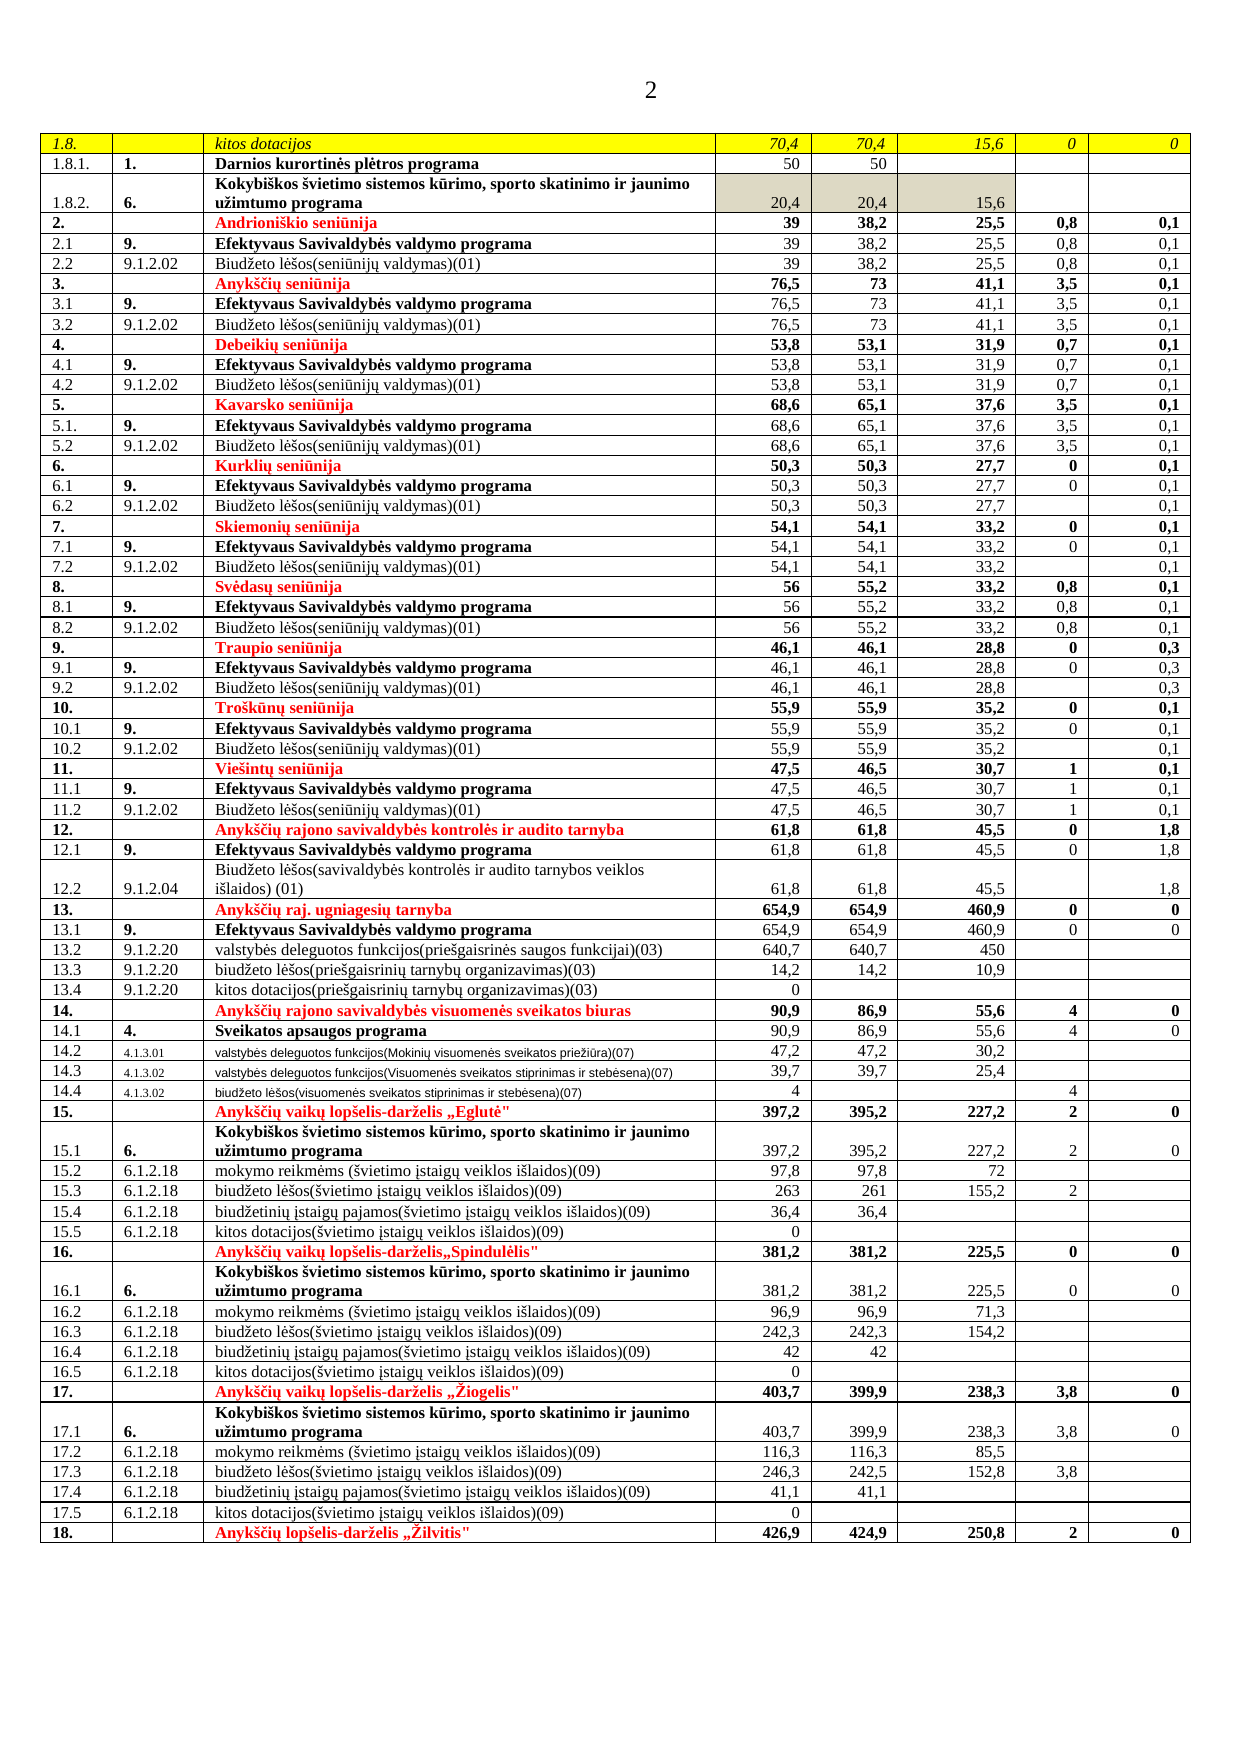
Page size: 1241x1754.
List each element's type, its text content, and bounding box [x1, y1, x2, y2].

table_cell 35,2 [898, 739, 1015, 758]
table_cell Efektyvaus Savivaldybės valdymo programa [204, 294, 715, 313]
table_cell 10,9 [898, 960, 1015, 979]
table_cell 30,7 [898, 759, 1015, 778]
table_cell 6.1.2.18 [113, 1462, 203, 1481]
table_cell 0 [1016, 638, 1088, 657]
table_cell 17.1 [41, 1403, 112, 1441]
table_cell 1. [113, 154, 203, 173]
table_cell 72 [898, 1161, 1015, 1180]
table_cell 13.3 [41, 960, 112, 979]
table_cell 6.1.2.18 [113, 1161, 203, 1180]
table_cell mokymo reikmėms (švietimo įstaigų veiklos išlaidos)(09) [204, 1301, 715, 1321]
table_cell [1016, 154, 1088, 173]
table_cell 0,1 [1089, 395, 1190, 414]
table_cell [113, 1000, 203, 1019]
table_cell 9.1 [41, 658, 112, 677]
table_cell 30,2 [898, 1041, 1015, 1060]
table_cell 15.4 [41, 1201, 112, 1221]
table_cell 4. [41, 335, 112, 354]
table_cell Efektyvaus Savivaldybės valdymo programa [204, 719, 715, 738]
table_cell 61,8 [812, 840, 897, 859]
table_cell 0 [1089, 920, 1190, 939]
table_cell 116,3 [716, 1442, 811, 1461]
table_cell 4.1.3.01 [113, 1041, 203, 1060]
table_cell kitos dotacijos [204, 134, 715, 153]
table_cell 38,2 [812, 254, 897, 273]
table_cell 0,1 [1089, 719, 1190, 738]
table_cell 9.1.2.02 [113, 254, 203, 273]
table_cell 17.3 [41, 1462, 112, 1481]
table_cell 0 [1016, 516, 1088, 536]
table_cell 0 [716, 980, 811, 999]
table_cell 45,5 [898, 860, 1015, 898]
table_cell 33,2 [898, 516, 1015, 536]
table_cell [1016, 174, 1088, 212]
table_cell 38,2 [812, 213, 897, 232]
table_cell 38,2 [812, 234, 897, 253]
table_cell [1016, 1041, 1088, 1060]
table_cell 0 [1016, 1242, 1088, 1261]
table_cell 33,2 [898, 597, 1015, 616]
table_cell [1089, 1301, 1190, 1321]
table_cell Biudžeto lėšos(savivaldybės kontrolės ir audito tarnybos veiklos išlaidos) (01) [204, 860, 715, 898]
table_cell Darnios kurortinės plėtros programa [204, 154, 715, 173]
table_cell [1089, 980, 1190, 999]
table_cell 0,1 [1089, 456, 1190, 475]
table_cell 246,3 [716, 1462, 811, 1481]
table_cell 65,1 [812, 436, 897, 455]
table_cell [898, 1342, 1015, 1361]
table_cell 13.1 [41, 920, 112, 939]
table_cell 41,1 [716, 1482, 811, 1501]
table_cell 3,5 [1016, 395, 1088, 414]
table_cell Troškūnų seniūnija [204, 698, 715, 717]
table_cell 9.1.2.02 [113, 739, 203, 758]
table_cell 28,8 [898, 658, 1015, 677]
table_cell 70,4 [716, 134, 811, 153]
table_cell 16.5 [41, 1362, 112, 1381]
table_cell 9.1.2.02 [113, 496, 203, 515]
table_cell 2 [1016, 1122, 1088, 1160]
table_cell 4.2 [41, 375, 112, 394]
table_cell valstybės deleguotos funkcijos(Mokinių visuomenės sveikatos priežiūra)(07) [204, 1041, 715, 1060]
table_cell 42 [812, 1342, 897, 1361]
table_cell 0 [1016, 658, 1088, 677]
table_cell 14.2 [41, 1041, 112, 1060]
table_cell 0 [1089, 1101, 1190, 1121]
table_cell biudžetinių įstaigų pajamos(švietimo įstaigų veiklos išlaidos)(09) [204, 1201, 715, 1221]
table_cell 50,3 [716, 476, 811, 495]
table_cell 9.1.2.20 [113, 940, 203, 959]
table_cell [1016, 1342, 1088, 1361]
table_cell 2. [41, 213, 112, 232]
table_cell [1089, 1482, 1190, 1501]
table_cell 55,6 [898, 1021, 1015, 1040]
table_cell 0 [1089, 1382, 1190, 1401]
table_cell 70,4 [812, 134, 897, 153]
table_cell 9.1.2.02 [113, 799, 203, 818]
table_cell 0,1 [1089, 294, 1190, 313]
table_cell 28,8 [898, 678, 1015, 697]
table_cell 225,5 [898, 1242, 1015, 1261]
table_cell 56 [716, 577, 811, 596]
table_cell 54,1 [716, 516, 811, 536]
table_cell 152,8 [898, 1462, 1015, 1481]
table_cell 6. [41, 456, 112, 475]
table_cell 46,5 [812, 779, 897, 798]
table_cell [1016, 860, 1088, 898]
table_cell 0,1 [1089, 274, 1190, 293]
table_cell 47,5 [716, 779, 811, 798]
table_cell Biudžeto lėšos(seniūnijų valdymas)(01) [204, 739, 715, 758]
table_cell 56 [716, 597, 811, 616]
table_cell 76,5 [716, 314, 811, 333]
table_cell [1016, 1061, 1088, 1080]
table_cell 39,7 [812, 1061, 897, 1080]
table_cell 8. [41, 577, 112, 596]
table_cell 8.2 [41, 618, 112, 637]
table_cell biudžeto lėšos(švietimo įstaigų veiklos išlaidos)(09) [204, 1462, 715, 1481]
table_cell 41,1 [898, 314, 1015, 333]
table_cell 426,9 [716, 1523, 811, 1542]
table_cell 0,1 [1089, 355, 1190, 374]
table_cell 14,2 [812, 960, 897, 979]
table_cell [898, 154, 1015, 173]
table_cell 37,6 [898, 415, 1015, 434]
table_cell [113, 899, 203, 918]
table_cell 9. [113, 658, 203, 677]
table_cell 12.1 [41, 840, 112, 859]
table_cell 14,2 [716, 960, 811, 979]
table_cell 0 [1089, 1403, 1190, 1441]
table_cell 9. [113, 840, 203, 859]
table_cell Biudžeto lėšos(seniūnijų valdymas)(01) [204, 314, 715, 333]
table_cell [113, 516, 203, 536]
table_cell 9. [113, 597, 203, 616]
table_cell 261 [812, 1181, 897, 1200]
table_cell 399,9 [812, 1403, 897, 1441]
table_cell 27,7 [898, 456, 1015, 475]
table_cell valstybės deleguotos funkcijos(priešgaisrinės saugos funkcijai)(03) [204, 940, 715, 959]
table_cell 35,2 [898, 719, 1015, 738]
table_cell Biudžeto lėšos(seniūnijų valdymas)(01) [204, 557, 715, 576]
table_cell Viešintų seniūnija [204, 759, 715, 778]
table_cell 3,5 [1016, 314, 1088, 333]
table_cell 39 [716, 254, 811, 273]
table_cell Anykščių rajono savivaldybės visuomenės sveikatos biuras [204, 1000, 715, 1019]
table_cell 654,9 [812, 920, 897, 939]
table_cell 17. [41, 1382, 112, 1401]
table_cell Biudžeto lėšos(seniūnijų valdymas)(01) [204, 375, 715, 394]
table_cell [113, 456, 203, 475]
table_cell 116,3 [812, 1442, 897, 1461]
table_cell [113, 638, 203, 657]
table_cell 46,1 [812, 678, 897, 697]
table_cell 0,7 [1016, 335, 1088, 354]
table_cell 403,7 [716, 1403, 811, 1441]
table_cell 90,9 [716, 1000, 811, 1019]
table_cell 76,5 [716, 274, 811, 293]
table_cell 54,1 [812, 557, 897, 576]
table_cell 55,9 [716, 719, 811, 738]
table_cell 15.3 [41, 1181, 112, 1200]
table_cell 640,7 [812, 940, 897, 959]
table_cell [1016, 1201, 1088, 1221]
table_cell 399,9 [812, 1382, 897, 1401]
table_cell 5. [41, 395, 112, 414]
table_cell 6. [113, 174, 203, 212]
table_cell [898, 1201, 1015, 1221]
table_cell 0 [1089, 1122, 1190, 1160]
table_cell Anykščių vaikų lopšelis-darželis „Eglutė" [204, 1101, 715, 1121]
table_cell biudžetinių įstaigų pajamos(švietimo įstaigų veiklos išlaidos)(09) [204, 1482, 715, 1501]
table_cell 11.1 [41, 779, 112, 798]
table_cell 9. [41, 638, 112, 657]
table_cell 47,5 [716, 799, 811, 818]
table_cell 17.4 [41, 1482, 112, 1501]
table_cell 53,1 [812, 335, 897, 354]
table_cell 35,2 [898, 698, 1015, 717]
table_cell Anykščių raj. ugniagesių tarnyba [204, 899, 715, 918]
table_cell [898, 1482, 1015, 1501]
table_cell 6.1.2.18 [113, 1322, 203, 1341]
table_cell 0,1 [1089, 415, 1190, 434]
table_cell 0,8 [1016, 618, 1088, 637]
table_cell 397,2 [716, 1122, 811, 1160]
table_cell 71,3 [898, 1301, 1015, 1321]
table_cell 46,1 [812, 638, 897, 657]
table_cell [812, 1503, 897, 1522]
table_cell 2 [1016, 1181, 1088, 1200]
table_cell 13.4 [41, 980, 112, 999]
table_cell 5.2 [41, 436, 112, 455]
table_cell 0 [1089, 1242, 1190, 1261]
table_cell 17.5 [41, 1503, 112, 1522]
table_cell kitos dotacijos(švietimo įstaigų veiklos išlaidos)(09) [204, 1503, 715, 1522]
table_cell 6.1 [41, 476, 112, 495]
table_cell 45,5 [898, 840, 1015, 859]
table_cell [812, 1222, 897, 1241]
table_cell Kokybiškos švietimo sistemos kūrimo, sporto skatinimo ir jaunimo užimtumo programa [204, 1403, 715, 1441]
table_cell 6.1.2.18 [113, 1503, 203, 1522]
table_cell 0,7 [1016, 375, 1088, 394]
table_cell 9.1.2.02 [113, 436, 203, 455]
table_cell 0 [1016, 920, 1088, 939]
table_cell 0,1 [1089, 314, 1190, 333]
table_cell 395,2 [812, 1101, 897, 1121]
table_cell 0 [1089, 1000, 1190, 1019]
table_cell Efektyvaus Savivaldybės valdymo programa [204, 779, 715, 798]
table_cell 0 [716, 1222, 811, 1241]
table_cell 0 [1089, 1523, 1190, 1542]
table_cell 0,8 [1016, 597, 1088, 616]
table_cell 1 [1016, 799, 1088, 818]
table_cell 242,3 [812, 1322, 897, 1341]
table_cell 0,1 [1089, 618, 1190, 637]
table_cell 36,4 [716, 1201, 811, 1221]
table_cell 654,9 [716, 920, 811, 939]
table_cell 0 [1016, 698, 1088, 717]
table_cell 0 [1016, 134, 1088, 153]
table_cell 4 [716, 1081, 811, 1100]
table_cell 3.1 [41, 294, 112, 313]
table_cell 0,1 [1089, 799, 1190, 818]
table_cell 20,4 [812, 174, 897, 212]
table_cell 0,1 [1089, 254, 1190, 273]
table_cell 54,1 [812, 516, 897, 536]
table_cell 4 [1016, 1000, 1088, 1019]
table_cell [113, 698, 203, 717]
table_cell 47,2 [716, 1041, 811, 1060]
table_cell Efektyvaus Savivaldybės valdymo programa [204, 476, 715, 495]
table_cell [1016, 1222, 1088, 1241]
table_cell 4 [1016, 1021, 1088, 1040]
table_cell 30,7 [898, 799, 1015, 818]
table_cell 0,1 [1089, 375, 1190, 394]
table_cell 225,5 [898, 1262, 1015, 1300]
table_cell Efektyvaus Savivaldybės valdymo programa [204, 415, 715, 434]
table_cell 55,2 [812, 597, 897, 616]
table_cell [1089, 1503, 1190, 1522]
table_cell 9.1.2.02 [113, 314, 203, 333]
table_cell 36,4 [812, 1201, 897, 1221]
table_cell 5.1. [41, 415, 112, 434]
table_cell 65,1 [812, 395, 897, 414]
table_cell 53,8 [716, 375, 811, 394]
table_cell 0,1 [1089, 597, 1190, 616]
table_cell 10. [41, 698, 112, 717]
table_cell 0,7 [1016, 355, 1088, 374]
table_cell 4 [1016, 1081, 1088, 1100]
table_cell 6.1.2.18 [113, 1482, 203, 1501]
table_cell 381,2 [812, 1242, 897, 1261]
table_cell 14.4 [41, 1081, 112, 1100]
table_cell 9.1.2.02 [113, 375, 203, 394]
table_cell 6. [113, 1122, 203, 1160]
table_cell Andrioniškio seniūnija [204, 213, 715, 232]
table_cell 97,8 [812, 1161, 897, 1180]
table_cell Biudžeto lėšos(seniūnijų valdymas)(01) [204, 436, 715, 455]
table_cell 0,1 [1089, 496, 1190, 515]
table_cell 3,8 [1016, 1403, 1088, 1441]
table_cell 9.1.2.02 [113, 557, 203, 576]
table_cell 16.3 [41, 1322, 112, 1341]
table_cell 61,8 [716, 860, 811, 898]
table_cell [1016, 1503, 1088, 1522]
table_cell biudžeto lėšos(švietimo įstaigų veiklos išlaidos)(09) [204, 1181, 715, 1200]
table_cell 0,1 [1089, 557, 1190, 576]
table_cell kitos dotacijos(švietimo įstaigų veiklos išlaidos)(09) [204, 1222, 715, 1241]
table_cell 90,9 [716, 1021, 811, 1040]
table_cell 263 [716, 1181, 811, 1200]
table_cell 20,4 [716, 174, 811, 212]
table_cell 403,7 [716, 1382, 811, 1401]
table_cell Efektyvaus Savivaldybės valdymo programa [204, 658, 715, 677]
table_cell 1,8 [1089, 840, 1190, 859]
table_cell 6.1.2.18 [113, 1181, 203, 1200]
table_cell 0 [1016, 840, 1088, 859]
table_cell [1089, 1222, 1190, 1241]
table_cell Biudžeto lėšos(seniūnijų valdymas)(01) [204, 496, 715, 515]
table_cell 640,7 [716, 940, 811, 959]
table_cell 3.2 [41, 314, 112, 333]
table_cell 4.1.3.02 [113, 1081, 203, 1100]
table_cell 0 [1016, 719, 1088, 738]
table_cell 55,9 [812, 698, 897, 717]
table_cell 7.1 [41, 537, 112, 556]
table_cell [1089, 1081, 1190, 1100]
table_cell 0 [716, 1503, 811, 1522]
table_cell 0,8 [1016, 254, 1088, 273]
table_cell Kokybiškos švietimo sistemos kūrimo, sporto skatinimo ir jaunimo užimtumo programa [204, 1122, 715, 1160]
table_cell Biudžeto lėšos(seniūnijų valdymas)(01) [204, 618, 715, 637]
table_cell 0,1 [1089, 213, 1190, 232]
table_cell Efektyvaus Savivaldybės valdymo programa [204, 355, 715, 374]
table_cell 31,9 [898, 375, 1015, 394]
table_cell 9. [113, 294, 203, 313]
table_cell 0,3 [1089, 638, 1190, 657]
table_cell 4.1 [41, 355, 112, 374]
table_cell 3,8 [1016, 1382, 1088, 1401]
table_cell 3. [41, 274, 112, 293]
table_cell Anykščių lopšelis-darželis „Žilvitis" [204, 1523, 715, 1542]
table_cell 424,9 [812, 1523, 897, 1542]
table_cell [1089, 1201, 1190, 1221]
table_cell 27,7 [898, 496, 1015, 515]
table_cell 0 [1016, 456, 1088, 475]
table_cell 53,8 [716, 335, 811, 354]
table_cell 6.1.2.18 [113, 1201, 203, 1221]
table_cell 15.1 [41, 1122, 112, 1160]
table_cell 65,1 [812, 415, 897, 434]
table_cell 9. [113, 415, 203, 434]
table_cell Kokybiškos švietimo sistemos kūrimo, sporto skatinimo ir jaunimo užimtumo programa [204, 1262, 715, 1300]
table_cell 14.3 [41, 1061, 112, 1080]
table_cell 16. [41, 1242, 112, 1261]
table_cell 12.2 [41, 860, 112, 898]
table_cell 0 [1016, 820, 1088, 839]
table_cell 55,6 [898, 1000, 1015, 1019]
table_cell mokymo reikmėms (švietimo įstaigų veiklos išlaidos)(09) [204, 1161, 715, 1180]
table_cell [113, 1242, 203, 1261]
table_cell 6.1.2.18 [113, 1362, 203, 1381]
table_cell 50,3 [716, 456, 811, 475]
table_cell 1.8. [41, 134, 112, 153]
table_cell 15,6 [898, 174, 1015, 212]
table_cell 0 [1016, 537, 1088, 556]
table_cell 73 [812, 294, 897, 313]
table_cell 0,3 [1089, 678, 1190, 697]
table_cell [113, 759, 203, 778]
table_cell 28,8 [898, 638, 1015, 657]
table_cell 242,3 [716, 1322, 811, 1341]
table_cell 2.2 [41, 254, 112, 273]
table_cell [898, 1503, 1015, 1522]
table_cell Kavarsko seniūnija [204, 395, 715, 414]
table_cell 27,7 [898, 476, 1015, 495]
table_cell 654,9 [716, 899, 811, 918]
table_cell 1 [1016, 779, 1088, 798]
table_cell 460,9 [898, 920, 1015, 939]
table_cell 13. [41, 899, 112, 918]
table_cell 31,9 [898, 335, 1015, 354]
table_cell Biudžeto lėšos(seniūnijų valdymas)(01) [204, 254, 715, 273]
table_cell 381,2 [716, 1242, 811, 1261]
table_cell [1089, 1181, 1190, 1200]
table_cell 9. [113, 537, 203, 556]
table_cell [1089, 1442, 1190, 1461]
table_cell 15.2 [41, 1161, 112, 1180]
table_cell 0,1 [1089, 577, 1190, 596]
table_cell 86,9 [812, 1021, 897, 1040]
table_cell 16.4 [41, 1342, 112, 1361]
table_cell 7.2 [41, 557, 112, 576]
table_cell 68,6 [716, 415, 811, 434]
table_cell 68,6 [716, 436, 811, 455]
table_cell 0,8 [1016, 234, 1088, 253]
table_cell 25,5 [898, 254, 1015, 273]
table_cell [1016, 1482, 1088, 1501]
table_cell 50,3 [812, 496, 897, 515]
table_cell 33,2 [898, 618, 1015, 637]
table_cell Debeikių seniūnija [204, 335, 715, 354]
table_cell 6.1.2.18 [113, 1442, 203, 1461]
table_cell biudžeto lėšos(priešgaisrinių tarnybų organizavimas)(03) [204, 960, 715, 979]
table_cell 13.2 [41, 940, 112, 959]
table_cell 397,2 [716, 1101, 811, 1121]
table_cell [1016, 678, 1088, 697]
table_cell [113, 213, 203, 232]
table_cell biudžeto lėšos(visuomenės sveikatos stiprinimas ir stebėsena)(07) [204, 1081, 715, 1100]
table_cell Anykščių rajono savivaldybės kontrolės ir audito tarnyba [204, 820, 715, 839]
table_cell Kurklių seniūnija [204, 456, 715, 475]
table_cell 2 [1016, 1101, 1088, 1121]
table_cell 53,1 [812, 355, 897, 374]
table_cell biudžetinių įstaigų pajamos(švietimo įstaigų veiklos išlaidos)(09) [204, 1342, 715, 1361]
table_cell 10.2 [41, 739, 112, 758]
table_cell Biudžeto lėšos(seniūnijų valdymas)(01) [204, 799, 715, 818]
table_cell 4. [113, 1021, 203, 1040]
table_cell [1089, 1161, 1190, 1180]
table_cell 46,1 [716, 678, 811, 697]
table_cell 8.1 [41, 597, 112, 616]
table_cell Traupio seniūnija [204, 638, 715, 657]
table_cell [812, 1362, 897, 1381]
table_cell 0,3 [1089, 658, 1190, 677]
table_cell 50,3 [812, 476, 897, 495]
table_cell 42 [716, 1342, 811, 1361]
table_cell 50,3 [716, 496, 811, 515]
table_cell 250,8 [898, 1523, 1015, 1542]
table_cell [1016, 980, 1088, 999]
table_cell [113, 577, 203, 596]
table_cell 68,6 [716, 395, 811, 414]
table_cell [1089, 1462, 1190, 1481]
table_cell 0 [1089, 1262, 1190, 1300]
table_cell 0 [1089, 134, 1190, 153]
table_cell [812, 980, 897, 999]
table_cell [1016, 496, 1088, 515]
table_cell 227,2 [898, 1101, 1015, 1121]
table_cell 9.1.2.04 [113, 860, 203, 898]
table_cell Biudžeto lėšos(seniūnijų valdymas)(01) [204, 678, 715, 697]
table_cell 6.1.2.18 [113, 1301, 203, 1321]
table_cell 97,8 [716, 1161, 811, 1180]
table_cell 41,1 [898, 294, 1015, 313]
table_cell 61,8 [812, 820, 897, 839]
table_cell 46,1 [812, 658, 897, 677]
table_cell [113, 134, 203, 153]
table_cell [113, 1523, 203, 1542]
table_cell 17.2 [41, 1442, 112, 1461]
table_cell 6.1.2.18 [113, 1342, 203, 1361]
table_cell 73 [812, 274, 897, 293]
table_cell 9.1.2.20 [113, 960, 203, 979]
table_cell 0 [1016, 899, 1088, 918]
table_cell 0,1 [1089, 698, 1190, 717]
table_cell [1089, 174, 1190, 212]
table_cell Efektyvaus Savivaldybės valdymo programa [204, 597, 715, 616]
table_cell 76,5 [716, 294, 811, 313]
table_cell Efektyvaus Savivaldybės valdymo programa [204, 537, 715, 556]
table_cell 2 [1016, 1523, 1088, 1542]
table_cell Sveikatos apsaugos programa [204, 1021, 715, 1040]
table_cell 39 [716, 213, 811, 232]
table_cell 53,1 [812, 375, 897, 394]
table_cell 41,1 [812, 1482, 897, 1501]
table_cell 31,9 [898, 355, 1015, 374]
table_cell 3,5 [1016, 294, 1088, 313]
table_cell [1089, 1061, 1190, 1080]
table_cell 10.1 [41, 719, 112, 738]
table_cell 54,1 [716, 537, 811, 556]
table_cell 46,5 [812, 759, 897, 778]
table_cell 0,8 [1016, 577, 1088, 596]
table_cell 15. [41, 1101, 112, 1121]
table_cell 55,2 [812, 577, 897, 596]
table_cell 16.1 [41, 1262, 112, 1300]
table_cell 3,8 [1016, 1462, 1088, 1481]
table_cell 46,1 [716, 638, 811, 657]
table_cell 47,5 [716, 759, 811, 778]
table_cell 9.1.2.02 [113, 618, 203, 637]
table_cell 0,1 [1089, 476, 1190, 495]
table_cell 395,2 [812, 1122, 897, 1160]
table_cell 0,8 [1016, 213, 1088, 232]
table_cell 6. [113, 1403, 203, 1441]
table_cell 54,1 [812, 537, 897, 556]
table_cell Efektyvaus Savivaldybės valdymo programa [204, 920, 715, 939]
table_cell mokymo reikmėms (švietimo įstaigų veiklos išlaidos)(09) [204, 1442, 715, 1461]
table_cell [1089, 960, 1190, 979]
table_cell 0,1 [1089, 516, 1190, 536]
table_cell 1 [1016, 759, 1088, 778]
table_cell 0,1 [1089, 739, 1190, 758]
table_cell [1016, 960, 1088, 979]
table_cell 47,2 [812, 1041, 897, 1060]
table_cell 3,5 [1016, 436, 1088, 455]
table_cell 61,8 [812, 860, 897, 898]
table_cell [1089, 1322, 1190, 1341]
table_cell 50 [812, 154, 897, 173]
table_cell 0 [1016, 476, 1088, 495]
table_cell 14. [41, 1000, 112, 1019]
table_cell 0,1 [1089, 234, 1190, 253]
table_cell [113, 1382, 203, 1401]
table_cell 55,2 [812, 618, 897, 637]
table_cell 0 [1089, 1021, 1190, 1040]
table_cell 227,2 [898, 1122, 1015, 1160]
table_cell 55,9 [716, 739, 811, 758]
table_cell 50,3 [812, 456, 897, 475]
table_cell 1,8 [1089, 860, 1190, 898]
table_cell kitos dotacijos(priešgaisrinių tarnybų organizavimas)(03) [204, 980, 715, 999]
table_cell [1016, 557, 1088, 576]
table_cell 3,5 [1016, 415, 1088, 434]
table_cell 37,6 [898, 436, 1015, 455]
table_cell 1.8.2. [41, 174, 112, 212]
table_cell [1089, 1041, 1190, 1060]
table_cell [1016, 1442, 1088, 1461]
table_cell [1016, 1362, 1088, 1381]
table_cell 0,1 [1089, 436, 1190, 455]
table_cell 3,5 [1016, 274, 1088, 293]
table_cell 53,8 [716, 355, 811, 374]
table_cell valstybės deleguotos funkcijos(Visuomenės sveikatos stiprinimas ir stebėsena)(07) [204, 1061, 715, 1080]
table_cell 1,8 [1089, 820, 1190, 839]
table_cell Anykščių vaikų lopšelis-darželis „Žiogelis" [204, 1382, 715, 1401]
table_cell Anykščių vaikų lopšelis-darželis„Spindulėlis" [204, 1242, 715, 1261]
table_cell [113, 395, 203, 414]
table_cell [1089, 1362, 1190, 1381]
table_cell 460,9 [898, 899, 1015, 918]
table_cell [1089, 154, 1190, 173]
table_cell 41,1 [898, 274, 1015, 293]
table_cell 4.1.3.02 [113, 1061, 203, 1080]
table_cell 9. [113, 920, 203, 939]
table_cell 30,7 [898, 779, 1015, 798]
table_cell 15.5 [41, 1222, 112, 1241]
table_cell biudžeto lėšos(švietimo įstaigų veiklos išlaidos)(09) [204, 1322, 715, 1341]
table_cell 9. [113, 234, 203, 253]
table_cell 381,2 [716, 1262, 811, 1300]
table_cell 25,5 [898, 213, 1015, 232]
table_cell [113, 820, 203, 839]
table_cell Svėdasų seniūnija [204, 577, 715, 596]
table_cell 14.1 [41, 1021, 112, 1040]
table_cell 11.2 [41, 799, 112, 818]
table_cell 1.8.1. [41, 154, 112, 173]
table_cell 86,9 [812, 1000, 897, 1019]
table_cell Efektyvaus Savivaldybės valdymo programa [204, 840, 715, 859]
table_cell [1089, 940, 1190, 959]
table_cell 238,3 [898, 1403, 1015, 1441]
table_cell 9.2 [41, 678, 112, 697]
table_cell Skiemonių seniūnija [204, 516, 715, 536]
table_cell 55,9 [716, 698, 811, 717]
table_cell 9. [113, 779, 203, 798]
table_cell 46,5 [812, 799, 897, 818]
table_cell 0,1 [1089, 537, 1190, 556]
table_cell 242,5 [812, 1462, 897, 1481]
table_cell [113, 274, 203, 293]
table_cell 46,1 [716, 658, 811, 677]
table_cell 0 [1089, 899, 1190, 918]
table_cell [812, 1081, 897, 1100]
table_cell 73 [812, 314, 897, 333]
table_cell [1016, 1301, 1088, 1321]
table_cell 238,3 [898, 1382, 1015, 1401]
table_cell 55,9 [812, 719, 897, 738]
table_cell [1016, 739, 1088, 758]
table_cell [1089, 1342, 1190, 1361]
table_cell 381,2 [812, 1262, 897, 1300]
table_cell 9.1.2.20 [113, 980, 203, 999]
table_cell 39,7 [716, 1061, 811, 1080]
table_cell 33,2 [898, 577, 1015, 596]
table_cell 155,2 [898, 1181, 1015, 1200]
table_cell 39 [716, 234, 811, 253]
table_cell 50 [716, 154, 811, 173]
table_cell 0,1 [1089, 335, 1190, 354]
table_cell 85,5 [898, 1442, 1015, 1461]
table_cell Kokybiškos švietimo sistemos kūrimo, sporto skatinimo ir jaunimo užimtumo programa [204, 174, 715, 212]
table_cell 33,2 [898, 537, 1015, 556]
table_cell 9. [113, 476, 203, 495]
table_cell 45,5 [898, 820, 1015, 839]
table_cell 154,2 [898, 1322, 1015, 1341]
table_cell [898, 1081, 1015, 1100]
table_cell [113, 1101, 203, 1121]
table_cell 54,1 [716, 557, 811, 576]
table_cell 9.1.2.02 [113, 678, 203, 697]
table_cell 61,8 [716, 820, 811, 839]
table_cell kitos dotacijos(švietimo įstaigų veiklos išlaidos)(09) [204, 1362, 715, 1381]
table_cell 0,1 [1089, 779, 1190, 798]
table_cell [898, 980, 1015, 999]
table_cell 12. [41, 820, 112, 839]
table_cell 9. [113, 355, 203, 374]
table_cell 25,5 [898, 234, 1015, 253]
table_cell 37,6 [898, 395, 1015, 414]
table_cell 11. [41, 759, 112, 778]
table_cell 654,9 [812, 899, 897, 918]
table_cell [1016, 940, 1088, 959]
table_cell [1016, 1322, 1088, 1341]
table_cell [113, 335, 203, 354]
table_cell 7. [41, 516, 112, 536]
table_cell 18. [41, 1523, 112, 1542]
table_cell Anykščių seniūnija [204, 274, 715, 293]
table_cell 2.1 [41, 234, 112, 253]
table_cell 6. [113, 1262, 203, 1300]
table_cell 0 [1016, 1262, 1088, 1300]
table_cell 6.2 [41, 496, 112, 515]
table_cell 0,1 [1089, 759, 1190, 778]
table_cell 450 [898, 940, 1015, 959]
table_cell 55,9 [812, 739, 897, 758]
table_cell 25,4 [898, 1061, 1015, 1080]
table_cell 15,6 [898, 134, 1015, 153]
table_cell 61,8 [716, 840, 811, 859]
table_cell [898, 1362, 1015, 1381]
table_cell 0 [716, 1362, 811, 1381]
table_cell Efektyvaus Savivaldybės valdymo programa [204, 234, 715, 253]
table_cell 33,2 [898, 557, 1015, 576]
table_cell 56 [716, 618, 811, 637]
table_cell [898, 1222, 1015, 1241]
table_cell 6.1.2.18 [113, 1222, 203, 1241]
table_cell [1016, 1161, 1088, 1180]
table_cell 16.2 [41, 1301, 112, 1321]
table_cell 96,9 [812, 1301, 897, 1321]
table_cell 96,9 [716, 1301, 811, 1321]
table_cell 9. [113, 719, 203, 738]
